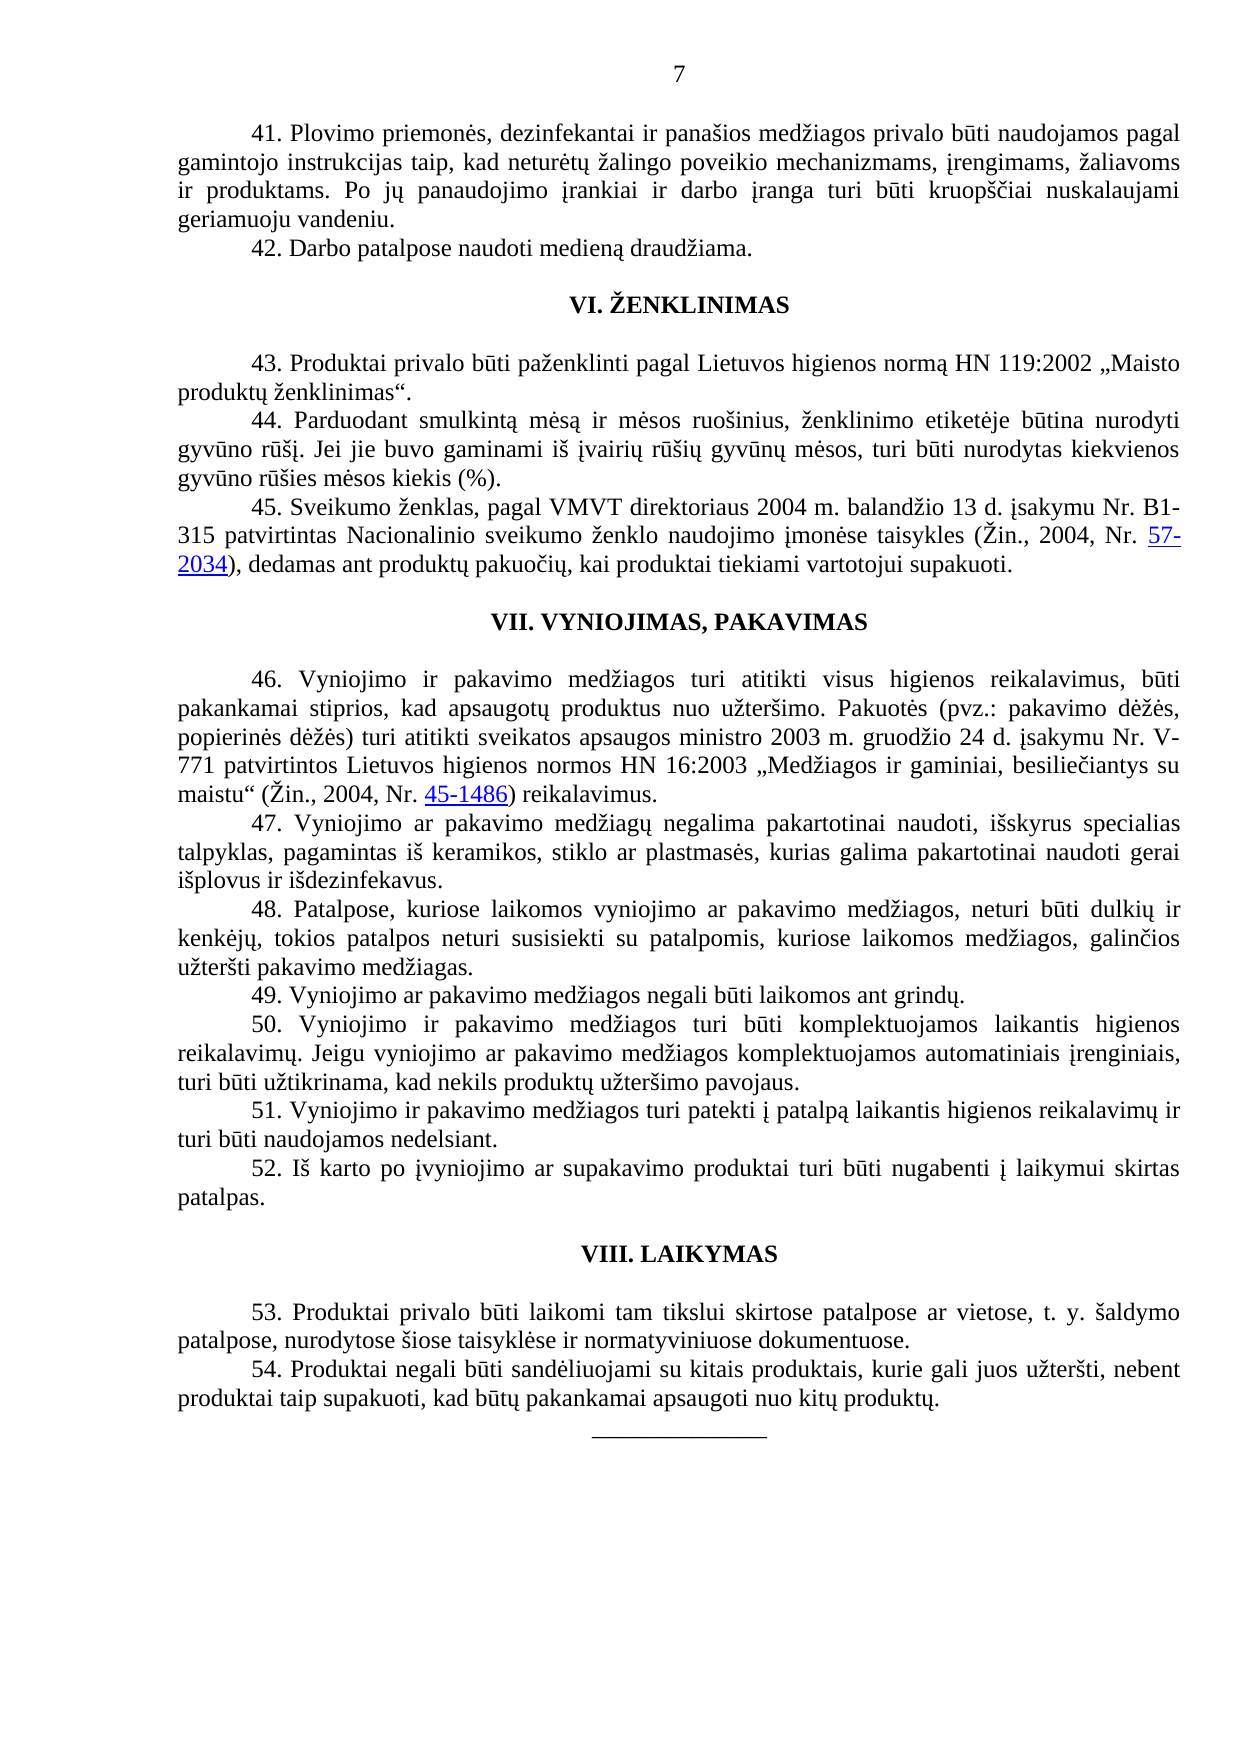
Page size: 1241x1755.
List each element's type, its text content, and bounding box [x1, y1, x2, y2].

text 53. Produktai privalo būti laikomi tam tikslui skirtose patalpose ar vietose, t. y. šaldymo patalpose, nurodytose šiose taisyklėse ir normatyviniuose dokumentuose. [177, 1297, 1181, 1354]
text 50. Vyniojimo ir pakavimo medžiagos turi būti komplektuojamos laikantis higienos reikalavimų. Jeigu vyniojimo ar pakavimo medžiagos komplektuojamos automatiniais įrenginiais, turi būti užtikrinama, kad nekils produktų užteršimo pavojaus. [177, 1009, 1181, 1096]
text 44. Parduodant smulkintą mėsą ir mėsos ruošinius, ženklinimo etiketėje būtina nurodyti gyvūno rūšį. Jei jie buvo gaminami iš įvairių rūšių gyvūnų mėsos, turi būti nurodytas kiekvienos gyvūno rūšies mėsos kiekis (%). [177, 406, 1181, 492]
text 47. Vyniojimo ar pakavimo medžiagų negalima pakartotinai naudoti, išskyrus specialias talpyklas, pagamintas iš keramikos, stiklo ar plastmasės, kurias galima pakartotinai naudoti gerai išplovus ir išdezinfekavus. [177, 808, 1181, 894]
text VI. ŽENKLINIMAS [177, 291, 1181, 319]
text VIII. LAIKYMAS [177, 1239, 1181, 1268]
text 51. Vyniojimo ir pakavimo medžiagos turi patekti į patalpą laikantis higienos reikalavimų ir turi būti naudojamos nedelsiant. [177, 1096, 1181, 1153]
text 46. Vyniojimo ir pakavimo medžiagos turi atitikti visus higienos reikalavimus, būti pakankamai stiprios, kad apsaugotų produktus nuo užteršimo. Pakuotės (pvz.: pakavimo dėžės, popierinės dėžės) turi atitikti sveikatos apsaugos ministro 2003 m. gruodžio 24 d. įsakymu Nr. V-771 patvirtintos Lietuvos higienos normos HN 16:2003 „Medžiagos ir gaminiai, besiliečiantys su maistu“ (Žin., 2004, Nr. 45-1486) reikalavimus. [177, 664, 1181, 808]
text ______________ [177, 1412, 1181, 1441]
text 54. Produktai negali būti sandėliuojami su kitais produktais, kurie gali juos užteršti, nebent produktai taip supakuoti, kad būtų pakankamai apsaugoti nuo kitų produktų. [177, 1354, 1181, 1412]
text 45. Sveikumo ženklas, pagal VMVT direktoriaus 2004 m. balandžio 13 d. įsakymu Nr. B1-315 patvirtintas Nacionalinio sveikumo ženklo naudojimo įmonėse taisykles (Žin., 2004, Nr. 57-2034), dedamas ant produktų pakuočių, kai produktai tiekiami vartotojui supakuoti. [177, 492, 1181, 578]
text VII. VYNIOJIMAS, PAKAVIMAS [177, 607, 1181, 636]
text 41. Plovimo priemonės, dezinfekantai ir panašios medžiagos privalo būti naudojamos pagal gamintojo instrukcijas taip, kad neturėtų žalingo poveikio mechanizmams, įrengimams, žaliavoms ir produktams. Po jų panaudojimo įrankiai ir darbo įranga turi būti kruopščiai nuskalaujami geriamuoju vandeniu. [177, 118, 1181, 233]
text 48. Patalpose, kuriose laikomos vyniojimo ar pakavimo medžiagos, neturi būti dulkių ir kenkėjų, tokios patalpos neturi susisiekti su patalpomis, kuriose laikomos medžiagos, galinčios užteršti pakavimo medžiagas. [177, 894, 1181, 981]
text 49. Vyniojimo ar pakavimo medžiagos negali būti laikomos ant grindų. [177, 981, 1181, 1009]
text 43. Produktai privalo būti paženklinti pagal Lietuvos higienos normą HN 119:2002 „Maisto produktų ženklinimas“. [177, 348, 1181, 406]
text 42. Darbo patalpose naudoti medieną draudžiama. [177, 233, 1181, 262]
text 52. Iš karto po įvyniojimo ar supakavimo produktai turi būti nugabenti į laikymui skirtas patalpas. [177, 1153, 1181, 1211]
